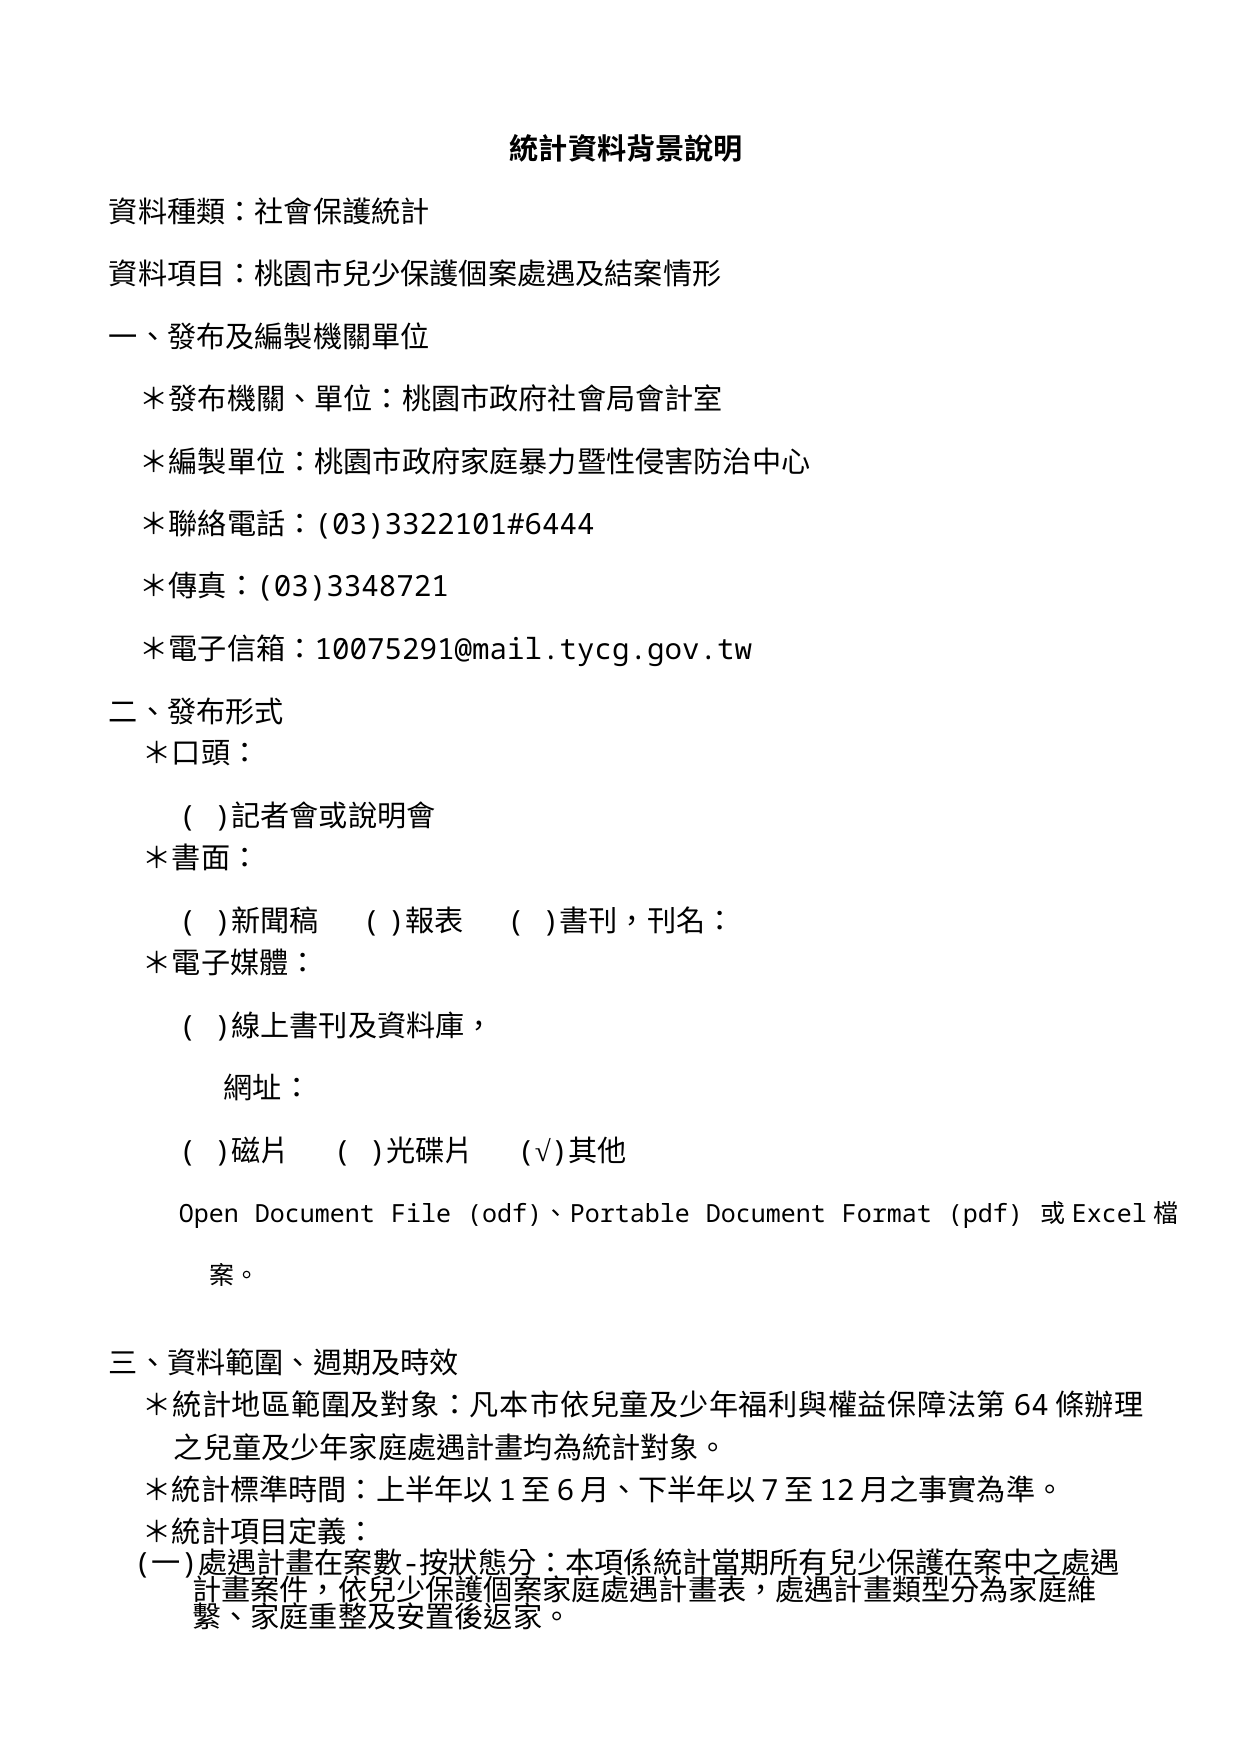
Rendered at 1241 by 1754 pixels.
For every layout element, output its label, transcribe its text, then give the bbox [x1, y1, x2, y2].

table_header 統計資料背景說明 資料種類：社會保護統計 資料項目：桃園市兒少保護個案處遇及結案情形 一、發布及編製機關單位 ＊發布機關、單位：桃園市政府社會局會計室 ＊編製單位：桃園市政府家庭暴力暨性侵害防治中心 ＊聯絡電話：(03)3322101#6444 ＊傳真：(03)3348721 ＊電子信箱：10075291@mail.tycg.gov.tw 二、發布形式 ＊口頭： ( )記者會或說明會 ＊書面： ( )新聞稿 ( )報表 ( )書刊，刊名： ＊電子媒體： ( )線上書刊及資料庫， 網址： ( )磁片 ( )光碟片 (√)其他 Open Document File (odf)、Portable Document Format (pdf) 或Excel檔案。 三、資料範圍、週期及時效 ＊統計地區範圍及對象：凡本市依兒童及少年福利與權益保障法第64條辦理之兒童及少年家庭處遇計畫均為統計對象。 ＊統計標準時間：上半年以1至6月、下半年以7至12月之事實為準。 ＊統計項目定義： (一)處遇計畫在案數-按狀態分：本項係統計當期所有兒少保護在案中之處遇計畫案件，依兒少保護個案家庭處遇計畫表，處遇計畫類型分為家庭維繫、家庭重整及安置後返家。 1.家庭維繫：統計當期期間兒少保護個案留置家內，且未曾有過家外安置者之案件數。 2.家庭重整：統計當期期間兒少保護個案仍家外安置中之案件數。 3.安置後返家：統計當期期間兒少保護個案經歷安置後已返回原生家庭之案件數。 (二)處遇中服務案次：本項係統計當期在案中之兒少保護個案接受各項服務之案次。 1.訪談服務：社工員至案家、寄養家庭、安置機構、案主就讀學校、其他處所等進行訪談及電話訪問之案次。 2.安置期間探視服務：兒少家外安置期間，安排父母、原監護人、親友等約定時間地點探視兒少。 3.陪同服務：社工員實施陪同就醫、偵訊、出庭等服務之案次。 4.強制性親職教育、一般性親職教育：對於保護個案之父母、監護權人實施之親職教育輔導，強制性係依兒少法第102條裁處，一般性係併同兒少法第64條家庭處遇執行。 (三)本期結案情形人數：本項係統計當期兒少保護個案結案人數。 1.計算方式：本年度個案於本期結案人數+以前年度個案於本期結案人數。 2.結案原因分為： (1)受虐原因消失：個案自實施家庭處遇計畫後，超過3個月以上未再受虐或遭疏忽，或經社工員評估案家功能正常穩定，可提供兒少健全發展之環境。 (2)結束安置返家滿1年：安置中個案之案家因接受家庭重整服務而問題改善，適合兒少重返家中，且返家後提供個案家庭維繫服務滿1年且受照顧情況穩定無虞。 (3)案家搬遷/案件屬他轄：案家移民國外，或因案家搬離原轄或具須轉轄之情事，移由他轄區續處，原轄區即結案處理。 (4)個案死亡：個案於開案後提供後續處遇期間，因疾病、意外、受虐等因素致死，且家中已無手足或無其他服務需求。 (5)個案出養：個案於開案後提供後續處遇期間經法定程序被他人收養。 (6)其他：不包含以上五種原因之結案因素。 ＊統計單位：件、件次、人。 ＊統計分類： (一)處遇計畫在案數-按狀態分：分為家庭維繫、家庭重整及安置後返家。 (二)處遇中服務量：按訪談服務、家外安置、安置期間探視服務、網絡資源連結、聲請保護令、法律服務、以證人身分出庭、陪同服務、驗傷診療、就學輔導、強制性親職教育、一般性親職教育、自殺防治、藥癮戒治、酒癮戒治、精神疾病治療、心理輔導及治療、提供家庭福利服務方案、就業服務、提供經濟扶助、相關經費補助、少年自立生活方案、結案後追蹤輔導、提出獨立告訴、通譯服務、早期療育、其他服務分。 (三)結案情形：按本期結案人數、結案原因分。 ＊發布週期(指資料編製或產生之頻率，如月、季、年等)：半年。 ＊時效(指統計標準時間至資料發布時間之間隔時間)：2個月又5日。 ＊資料變革：無。 四、公開資料發布訊息 ＊預告發布日期(含預告方式及週期)：每半年終了後2個月又5日(遇假日順延)以報表、網際網路發布。 ＊同步發送單位(說明資料發布時同步發送之單位或可同步查得該資料之網址)：衛生福利部統計處、桃園市政府主計處。 五、資料品質 ＊統計指標編製方法與資料來源說明：依據社會安全網登記之兒童少年保護案件資料統計彙編。 ＊統計資料交叉查核及確保資料合理性之機制(說明各項資料之相互關係及不同資料來源之相關統計差異性)： (一)處遇計畫在案數-按狀態分之總計=其各細項之加總。 (二)處遇中服務案次之總計=其各細項之加總。 六、須注意及預定改變之事項(說明預定修正之資料、定義、統計方法等及其修正原因)：無。 七、其他事項：無。 [98, 105, 1155, 1633]
